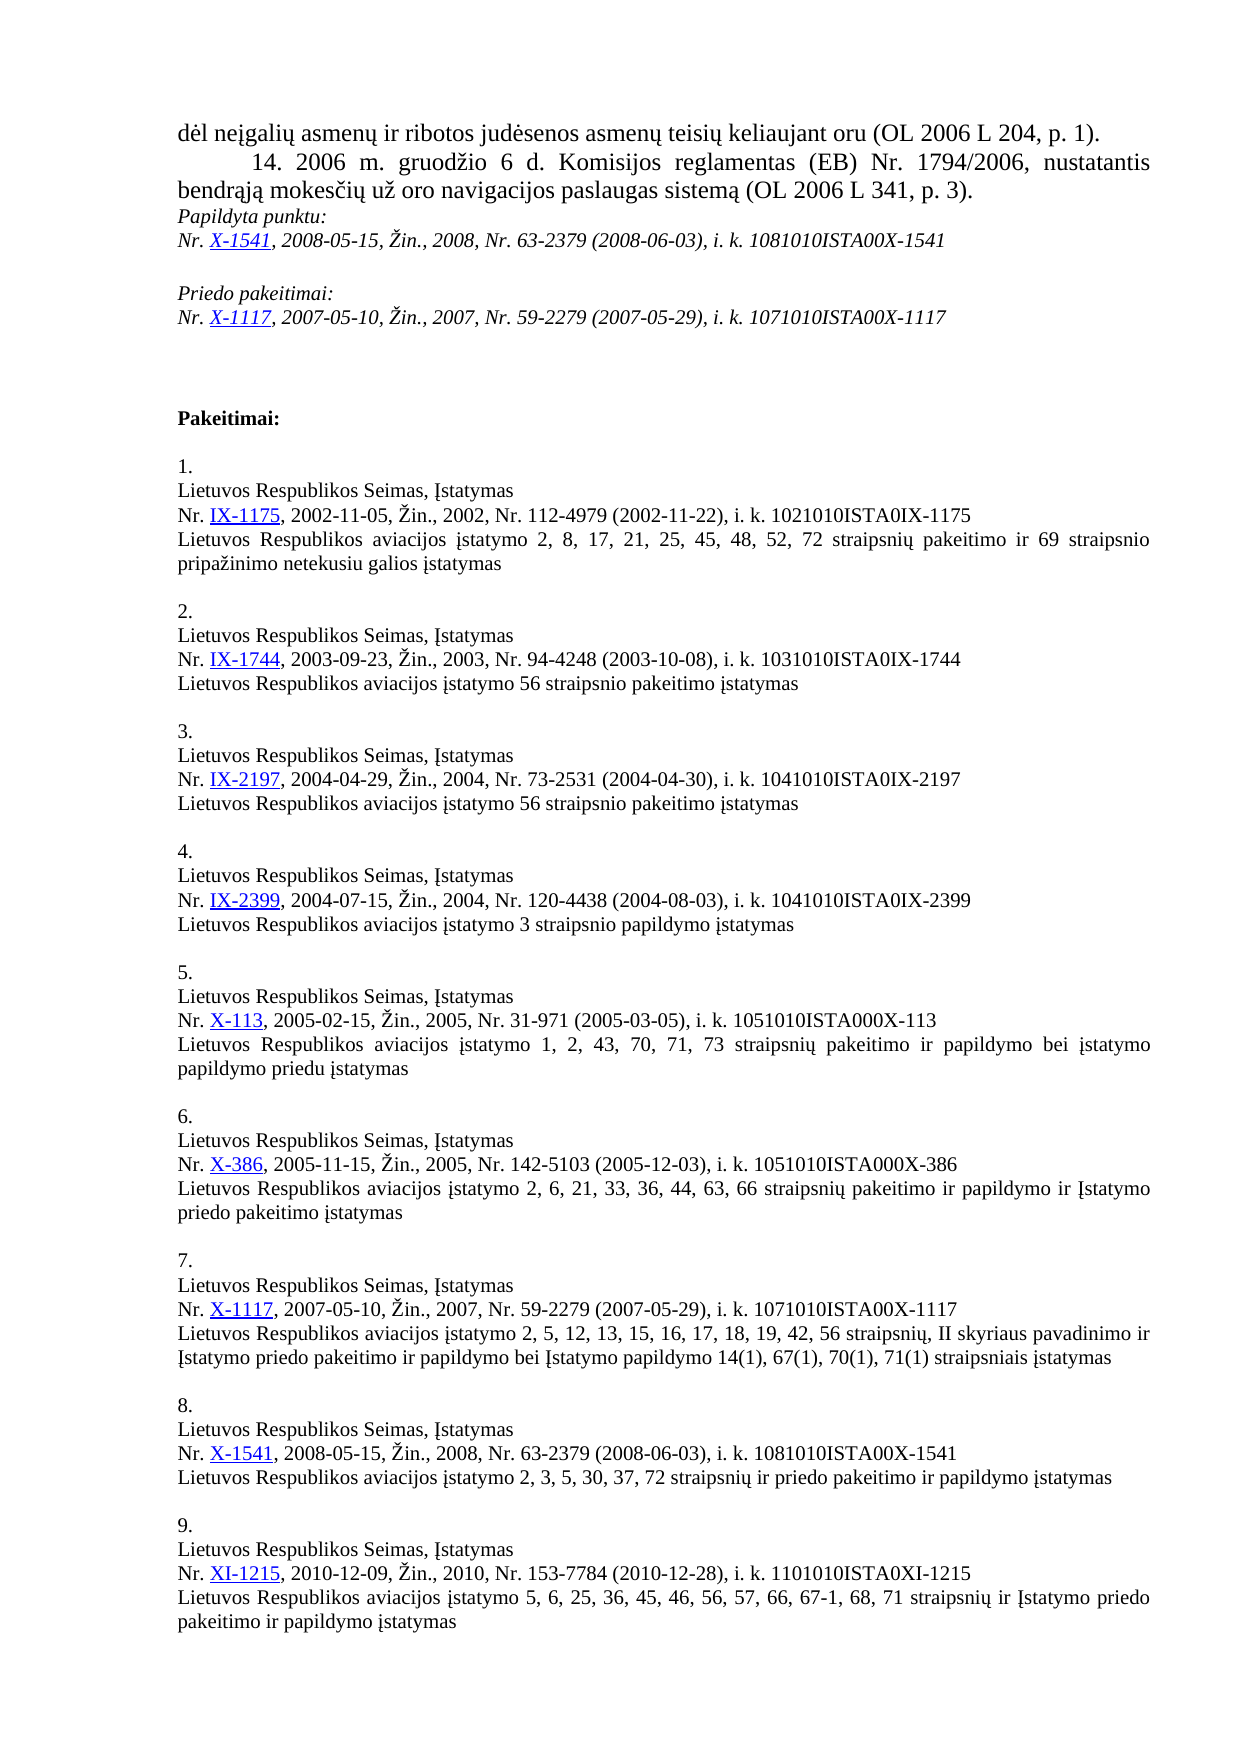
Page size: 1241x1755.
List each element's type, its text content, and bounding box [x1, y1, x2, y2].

text 3. [177, 719, 1152, 743]
text Nr. IX-2399, 2004-07-15, Žin., 2004, Nr. 120-4438 (2004-08-03), i. k. 1041010ISTA0IX-2399 [177, 887, 1152, 912]
text Lietuvos Respublikos aviacijos įstatymo 2, 6, 21, 33, 36, 44, 63, 66 straipsnių pakeitimo ir papildymo ir Įstatymo priedo pakeitimo įstatymas [177, 1176, 1152, 1224]
text Lietuvos Respublikos aviacijos įstatymo 56 straipsnio pakeitimo įstatymas [177, 791, 1152, 815]
text Nr. X-1117, 2007-05-10, Žin., 2007, Nr. 59-2279 (2007-05-29), i. k. 1071010ISTA00X-1117 [177, 1297, 1152, 1321]
text Nr. X-1541, 2008-05-15, Žin., 2008, Nr. 63-2379 (2008-06-03), i. k. 1081010ISTA00X-1541 [177, 1441, 1152, 1465]
text Lietuvos Respublikos aviacijos įstatymo 2, 8, 17, 21, 25, 45, 48, 52, 72 straipsnių pakeitimo ir 69 straipsnio pripažinimo netekusiu galios įstatymas [177, 527, 1152, 575]
text Lietuvos Respublikos Seimas, Įstatymas [177, 1128, 1152, 1152]
text 4. [177, 839, 1152, 863]
text Lietuvos Respublikos Seimas, Įstatymas [177, 743, 1152, 767]
text Lietuvos Respublikos Seimas, Įstatymas [177, 984, 1152, 1008]
text Lietuvos Respublikos aviacijos įstatymo 56 straipsnio pakeitimo įstatymas [177, 671, 1152, 695]
text Nr. IX-1175, 2002-11-05, Žin., 2002, Nr. 112-4979 (2002-11-22), i. k. 1021010ISTA0IX-1175 [177, 502, 1152, 527]
text dėl neįgalių asmenų ir ribotos judėsenos asmenų teisių keliaujant oru (OL 2006 L 204, p. 1). [177, 118, 1152, 147]
text Lietuvos Respublikos Seimas, Įstatymas [177, 1537, 1152, 1561]
text Lietuvos Respublikos aviacijos įstatymo 5, 6, 25, 36, 45, 46, 56, 57, 66, 67-1, 68, 71 straipsnių ir Įstatymo priedo pakeitimo ir papildymo įstatymas [177, 1585, 1152, 1633]
text 14. 2006 m. gruodžio 6 d. Komisijos reglamentas (EB) Nr. 1794/2006, nustatantis bendrąją mokesčių už oro navigacijos paslaugas sistemą (OL 2006 L 341, p. 3). [177, 147, 1152, 204]
text Lietuvos Respublikos Seimas, Įstatymas [177, 478, 1152, 502]
text Nr. X-1117, 2007-05-10, Žin., 2007, Nr. 59-2279 (2007-05-29), i. k. 1071010ISTA00X-1117 [177, 305, 1152, 329]
text Nr. IX-1744, 2003-09-23, Žin., 2003, Nr. 94-4248 (2003-10-08), i. k. 1031010ISTA0IX-1744 [177, 647, 1152, 671]
text Papildyta punktu: [177, 204, 1152, 228]
text 6. [177, 1104, 1152, 1128]
text Nr. XI-1215, 2010-12-09, Žin., 2010, Nr. 153-7784 (2010-12-28), i. k. 1101010ISTA0XI-1215 [177, 1561, 1152, 1585]
text Lietuvos Respublikos Seimas, Įstatymas [177, 863, 1152, 887]
text Nr. X-1541, 2008-05-15, Žin., 2008, Nr. 63-2379 (2008-06-03), i. k. 1081010ISTA00X-1541 [177, 228, 1152, 252]
text Lietuvos Respublikos aviacijos įstatymo 3 straipsnio papildymo įstatymas [177, 912, 1152, 936]
text 1. [177, 454, 1152, 478]
text Nr. IX-2197, 2004-04-29, Žin., 2004, Nr. 73-2531 (2004-04-30), i. k. 1041010ISTA0IX-2197 [177, 767, 1152, 791]
text Nr. X-113, 2005-02-15, Žin., 2005, Nr. 31-971 (2005-03-05), i. k. 1051010ISTA000X-113 [177, 1008, 1152, 1032]
text Lietuvos Respublikos Seimas, Įstatymas [177, 1417, 1152, 1441]
text Lietuvos Respublikos Seimas, Įstatymas [177, 1272, 1152, 1297]
text Pakeitimai: [177, 406, 1152, 430]
text 5. [177, 960, 1152, 984]
text Nr. X-386, 2005-11-15, Žin., 2005, Nr. 142-5103 (2005-12-03), i. k. 1051010ISTA000X-386 [177, 1152, 1152, 1176]
text 7. [177, 1248, 1152, 1272]
text 2. [177, 599, 1152, 623]
text Lietuvos Respublikos Seimas, Įstatymas [177, 623, 1152, 647]
text 9. [177, 1513, 1152, 1537]
text 8. [177, 1393, 1152, 1417]
text Lietuvos Respublikos aviacijos įstatymo 1, 2, 43, 70, 71, 73 straipsnių pakeitimo ir papildymo bei įstatymo papildymo priedu įstatymas [177, 1032, 1152, 1080]
text Lietuvos Respublikos aviacijos įstatymo 2, 5, 12, 13, 15, 16, 17, 18, 19, 42, 56 straipsnių, II skyriaus pavadinimo ir Įstatymo priedo pakeitimo ir papildymo bei Įstatymo papildymo 14(1), 67(1), 70(1), 71(1) straipsniais įstatymas [177, 1321, 1152, 1369]
text Priedo pakeitimai: [177, 281, 1152, 305]
text Lietuvos Respublikos aviacijos įstatymo 2, 3, 5, 30, 37, 72 straipsnių ir priedo pakeitimo ir papildymo įstatymas [177, 1465, 1152, 1489]
